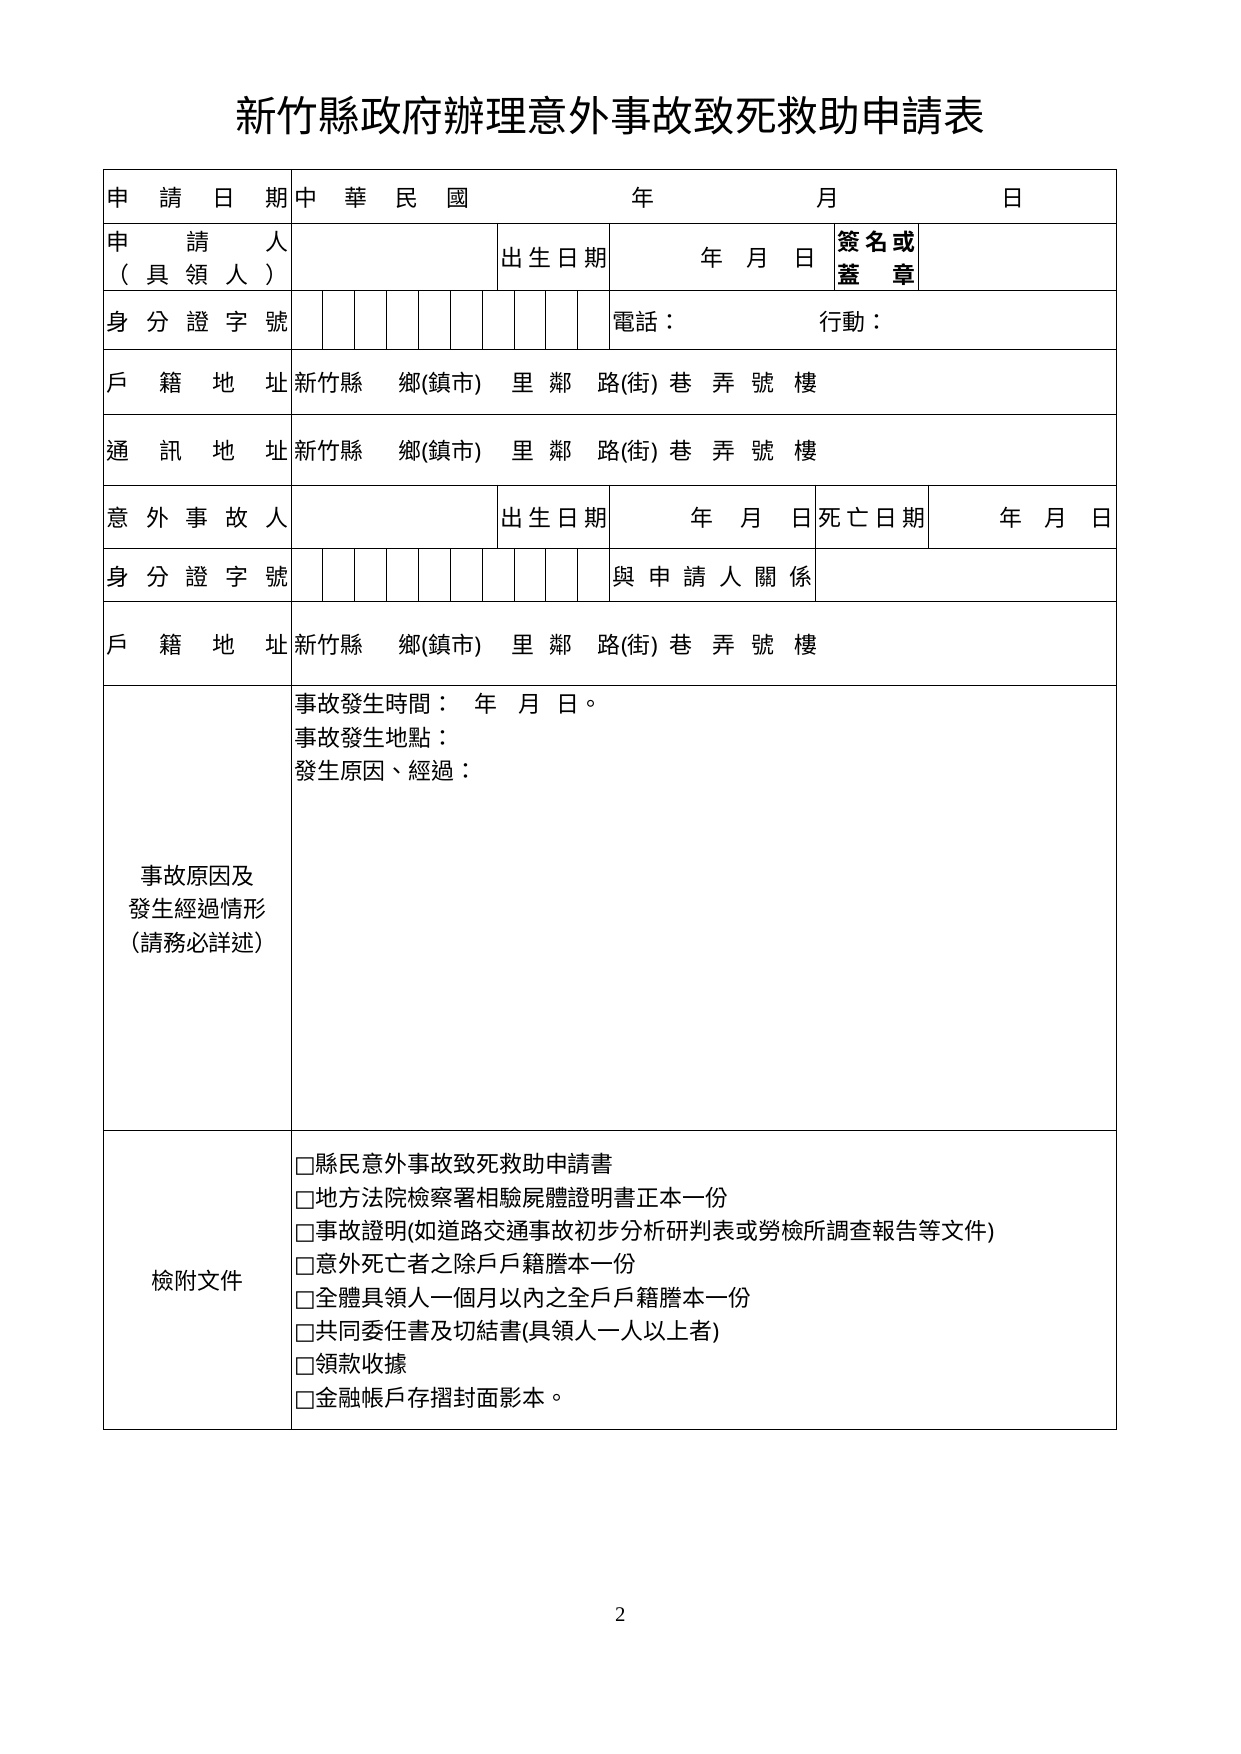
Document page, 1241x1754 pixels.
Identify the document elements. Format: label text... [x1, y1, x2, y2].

table_cell 中華民國 年 月 日 [292, 170, 1116, 223]
table_cell 戶籍地址 [104, 602, 291, 685]
table_cell [387, 291, 418, 349]
table_cell 身分證字號 [104, 549, 291, 601]
table_cell [292, 224, 497, 290]
table_cell [419, 291, 450, 349]
table_cell [419, 549, 450, 601]
table_cell [292, 549, 322, 601]
table_cell [919, 224, 1116, 290]
table_cell 出生日期 [498, 224, 609, 290]
table_cell [323, 291, 354, 349]
table_cell [451, 549, 482, 601]
table_cell 戶籍地址 [104, 350, 291, 414]
table_cell [483, 291, 514, 349]
table_cell [546, 549, 577, 601]
table_cell [816, 549, 1116, 601]
table_cell 申請人 （具領人） [104, 224, 291, 290]
table_cell □縣民意外事故致死救助申請書 □地方法院檢察署相驗屍體證明書正本一份 □事故證明(如道路交通事故初步分析研判表或勞檢所調查報告等文件) □意外死亡者之除戶戶籍謄本一份 □全體具領人一個月以內之全戶戶籍謄本一份 □共同委任書及切結書(具領人一人以上者) □領款收據 □金融帳戶存摺封面影本。 [292, 1131, 1116, 1428]
table_cell 電話： 行動： [610, 291, 1116, 349]
table_cell 死亡日期 [816, 486, 928, 548]
table_cell [578, 549, 609, 601]
table_cell [515, 549, 545, 601]
table_cell [515, 291, 545, 349]
table_cell [292, 486, 497, 548]
table_cell 意外事故人 [104, 486, 291, 548]
table_cell [578, 291, 609, 349]
table_cell 身分證字號 [104, 291, 291, 349]
table_cell 出生日期 [498, 486, 609, 548]
table_cell 通訊地址 [104, 415, 291, 484]
table_header 新竹縣政府辦理意外事故致死救助申請表 [104, 56, 1116, 169]
table_cell [483, 549, 514, 601]
table_cell 年 月 日 [929, 486, 1116, 548]
table_cell 新竹縣 鄉(鎮市) 里 鄰 路(街) 巷 弄 號 樓 [292, 415, 1116, 484]
table_cell 新竹縣 鄉(鎮市) 里 鄰 路(街) 巷 弄 號 樓 [292, 350, 1116, 414]
table_cell [292, 291, 322, 349]
table_cell [451, 291, 482, 349]
table_cell [355, 549, 386, 601]
table_cell [387, 549, 418, 601]
table_cell [355, 291, 386, 349]
table_cell 與申請人關係 [610, 549, 815, 601]
table_cell 事故原因及 發生經過情形 （請務必詳述） [104, 686, 291, 1130]
table_cell 簽名或蓋章 [835, 224, 918, 290]
table_cell 申請日期 [104, 170, 291, 223]
table_cell [323, 549, 354, 601]
table_cell [546, 291, 577, 349]
table_cell 新竹縣 鄉(鎮市) 里 鄰 路(街) 巷 弄 號 樓 [292, 602, 1116, 685]
table_cell 年 月 日 [610, 486, 815, 548]
table_cell 事故發生時間： 年 月 日。 事故發生地點： 發生原因、經過： [292, 686, 1116, 1130]
table_cell 檢附文件 [104, 1131, 291, 1428]
table_cell 年 月 日 [610, 224, 834, 290]
